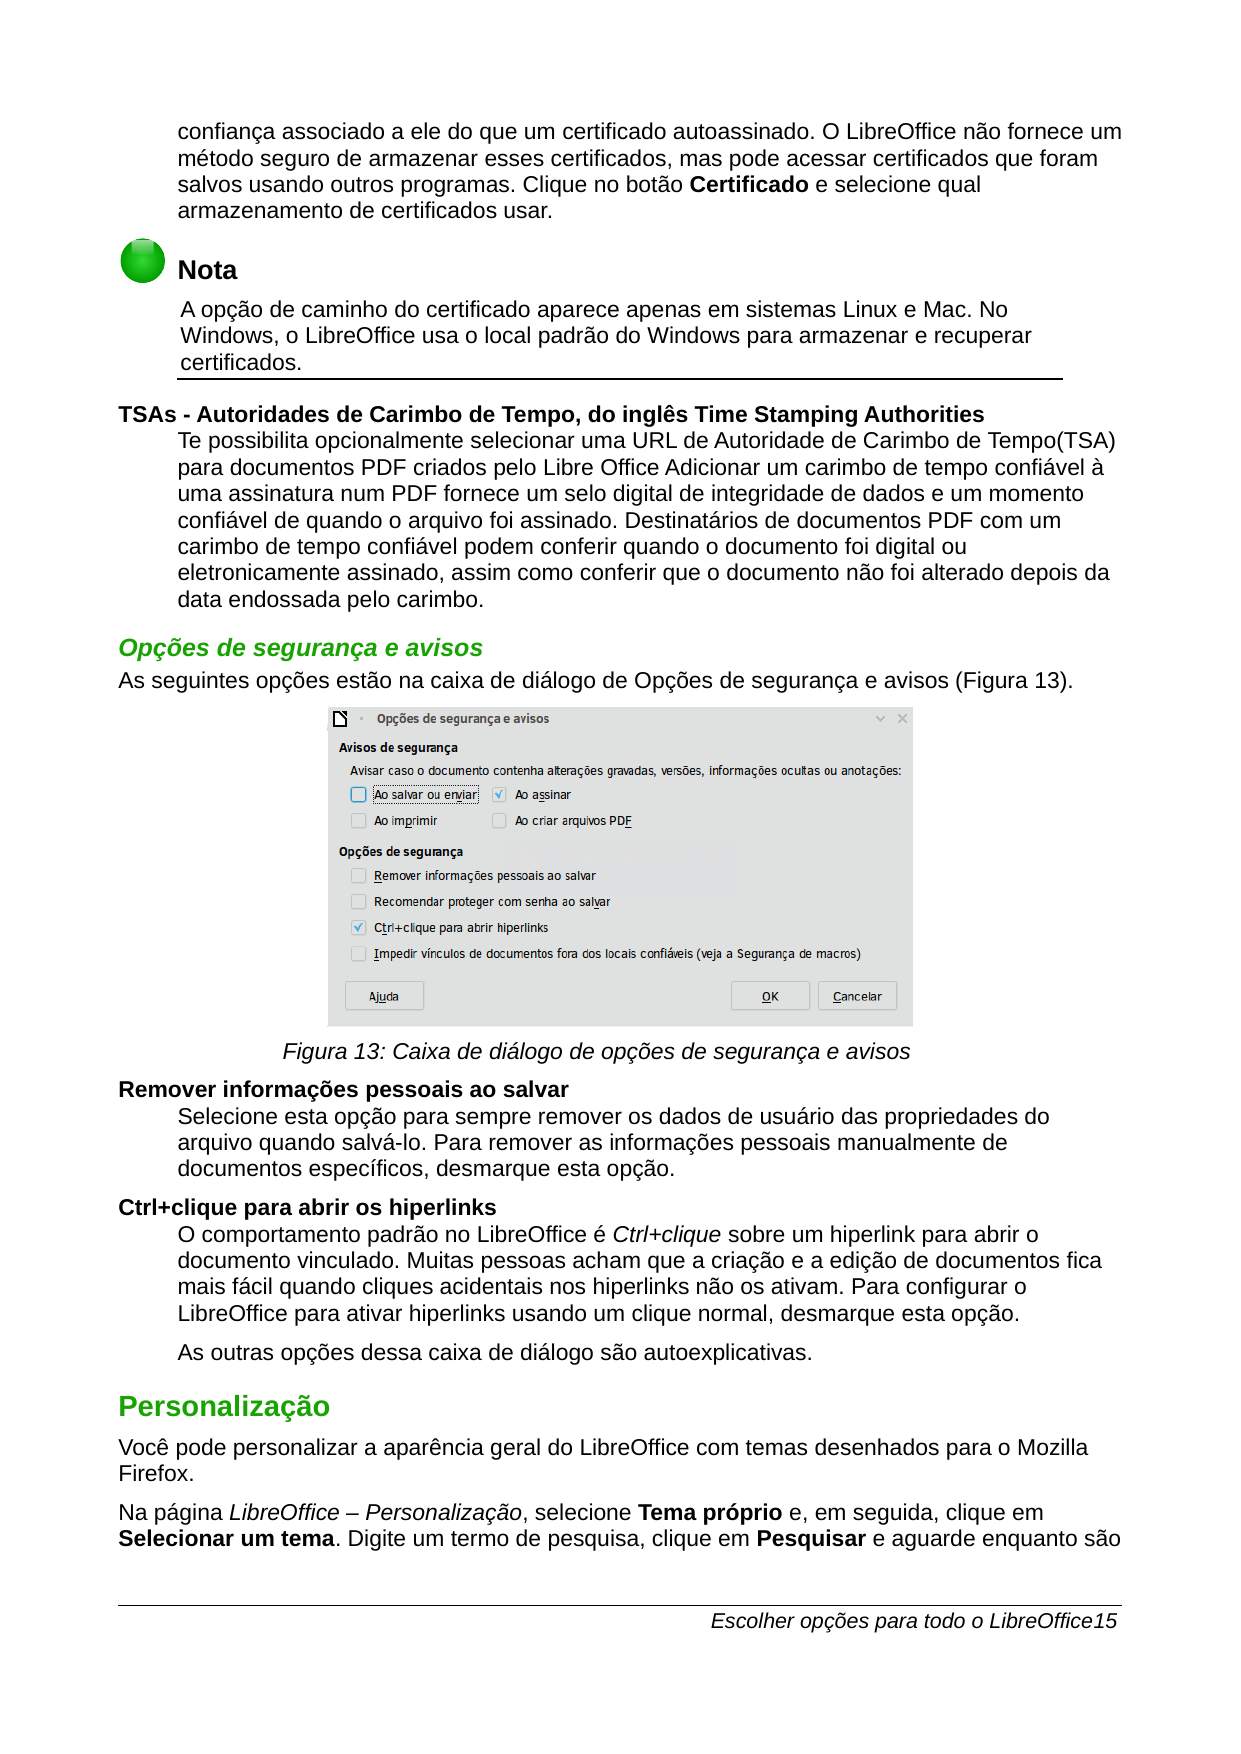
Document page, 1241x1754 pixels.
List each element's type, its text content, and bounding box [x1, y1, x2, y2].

text Remover informações pessoais ao salvar [118, 1076, 1122, 1103]
subtitle Nota [118, 236, 1122, 285]
text A opção de caminho do certificado aparece apenas em sistemas Linux e Mac. No Windows, o LibreOffice usa o local padrão do Windows para armazenar e recuperar certificados. [177, 293, 1063, 378]
text O comportamento padrão no LibreOffice é Ctrl+clique sobre um hiperlink para abrir o documento vinculado. Muitas pessoas acham que a criação e a edição de documentos fica mais fácil quando cliques acidentais nos hiperlinks não os ativam. Para configurar o LibreOffice para ativar hiperlinks usando um clique normal, desmarque esta opção. [177, 1221, 1122, 1326]
subtitle Opções de segurança e avisos [118, 633, 1122, 661]
text As outras opções dessa caixa de diálogo são autoexplicativas. [177, 1338, 1122, 1365]
text Na página LibreOffice – Personalização, selecione Tema próprio e, em seguida, clique em Selecionar um tema. Digite um termo de pesquisa, clique em Pesquisar e aguarde enquanto são [118, 1499, 1122, 1552]
text Figura 13: Caixa de diálogo de opções de segurança e avisos [282, 1038, 958, 1064]
picture [327, 706, 913, 1027]
text Ctrl+clique para abrir os hiperlinks [118, 1194, 1122, 1221]
text TSAs - Autoridades de Carimbo de Tempo, do inglês Time Stamping Authorities [118, 401, 1122, 427]
subtitle Personalização [118, 1388, 1122, 1422]
text As seguintes opções estão na caixa de diálogo de Opções de segurança e avisos (Figura 13). [118, 667, 1122, 694]
text Te possibilita opcionalmente selecionar uma URL de Autoridade de Carimbo de Tempo(TSA) para documentos PDF criados pelo Libre Office Adicionar um carimbo de tempo confiável à uma assinatura num PDF fornece um selo digital de integridade de dados e um momento confiável de quando o arquivo foi assinado. Destinatários de documentos PDF com um carimbo de tempo confiável podem conferir quando o documento foi digital ou eletronicamente assinado, assim como conferir que o documento não foi alterado depois da data endossada pelo carimbo. [177, 427, 1122, 612]
text Selecione esta opção para sempre remover os dados de usuário das propriedades do arquivo quando salvá-lo. Para remover as informações pessoais manualmente de documentos específicos, desmarque esta opção. [177, 1103, 1122, 1182]
text Você pode personalizar a aparência geral do LibreOffice com temas desenhados para o Mozilla Firefox. [118, 1434, 1122, 1487]
text confiança associado a ele do que um certificado autoassinado. O LibreOffice não fornece um método seguro de armazenar esses certificados, mas pode acessar certificados que foram salvos usando outros programas. Clique no botão Certificado e selecione qual armazenamento de certificados usar. [177, 118, 1122, 223]
